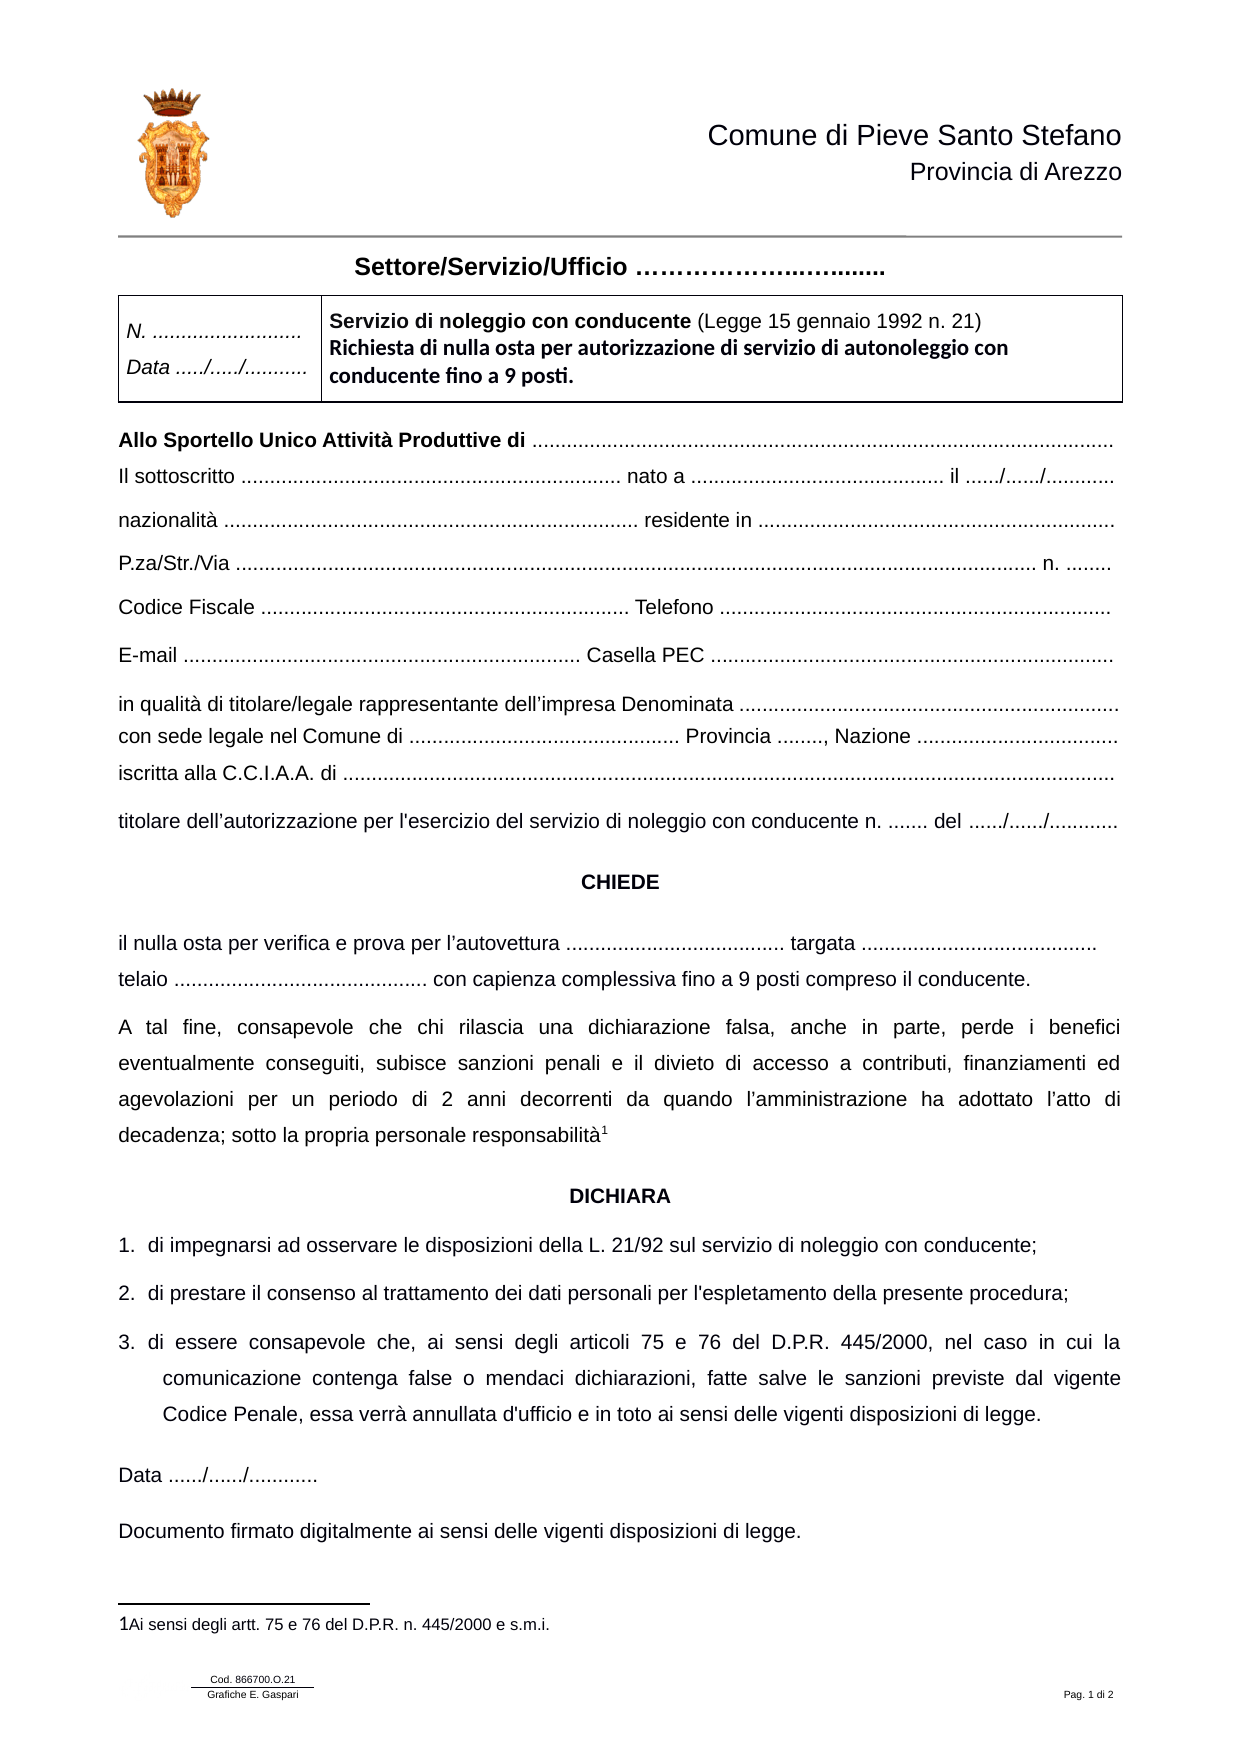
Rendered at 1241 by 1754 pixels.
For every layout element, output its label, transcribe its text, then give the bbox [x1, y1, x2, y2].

table_header N. .......................... Data ...../...../........... [119, 296, 321, 401]
text il nulla osta per verifica e prova per l’autovettura ...................................... targata ......................................... telaio ............................................ con capienza complessiva fino a 9 posti compreso il conducente. [118, 931, 1122, 991]
text Codice Fiscale ................................................................ Telefono .................................................................... [118, 595, 1122, 619]
text iscritta alla C.C.I.A.A. di ...................................................................................................................................... [118, 760, 1122, 784]
text Settore/Servizio/Ufficio ………………...…........ [118, 252, 1122, 281]
subtitle di impegnarsi ad osservare le disposizioni della L. 21/92 sul servizio di noleggio con conducente; [118, 1233, 1122, 1257]
text E-mail ..................................................................... Casella PEC ...................................................................... [118, 643, 1122, 667]
text A tal fine, consapevole che chi rilascia una dichiarazione falsa, anche in parte, perde i benefici eventualmente conseguiti, subisce sanzioni penali e il divieto di accesso a contributi, finanziamenti ed agevolazioni per un periodo di 2 anni decorrenti da quando l’amministrazione ha adottato l’atto di decadenza; sotto la propria personale responsabilità [118, 1015, 1122, 1147]
text CHIEDE [118, 870, 1122, 894]
text titolare dell’autorizzazione per l'esercizio del servizio di noleggio con conducente n. ....... del ....../....../............ [118, 809, 1122, 833]
text con sede legale nel Comune di ............................................... Provincia ........, Nazione ................................... [118, 724, 1122, 748]
text Provincia di Arezzo [224, 157, 1122, 185]
text Ai sensi degli artt. 75 e 76 del D.P.R. n. 445/2000 e s.m.i. [118, 1610, 1122, 1636]
text Data ....../....../............ [118, 1462, 1122, 1486]
text P.za/Str./Via ........................................................................................................................................... n. ........ [118, 551, 1122, 575]
picture [122, 87, 224, 219]
table_header Servizio di noleggio con conducente (Legge 15 gennaio 1992 n. 21) Richiesta di nulla osta per autorizzazione di servizio di autonoleggio con conducente fino a 9 posti. [322, 296, 1122, 401]
subtitle DICHIARA [118, 1184, 1122, 1208]
subtitle di prestare il consenso al trattamento dei dati personali per l'espletamento della presente procedura; [118, 1281, 1122, 1305]
subtitle di essere consapevole che, ai sensi degli articoli 75 e 76 del D.P.R. 445/2000, nel caso in cui la comunicazione contenga false o mendaci dichiarazioni, fatte salve le sanzioni previste dal vigente Codice Penale, essa verrà annullata d'ufficio e in toto ai sensi delle vigenti disposizioni di legge. [118, 1330, 1122, 1426]
text Il sottoscritto .................................................................. nato a ............................................ il ....../....../............ [118, 464, 1122, 488]
text Documento firmato digitalmente ai sensi delle vigenti disposizioni di legge. [118, 1519, 1122, 1543]
text Comune di Pieve Santo Stefano [224, 118, 1122, 152]
text nazionalità ........................................................................ residente in .............................................................. [118, 507, 1122, 531]
text in qualità di titolare/legale rappresentante dell’impresa Denominata .................................................................. [118, 692, 1122, 716]
text Allo Sportello Unico Attività Produttive di ..................................................................................................... [118, 427, 1122, 451]
